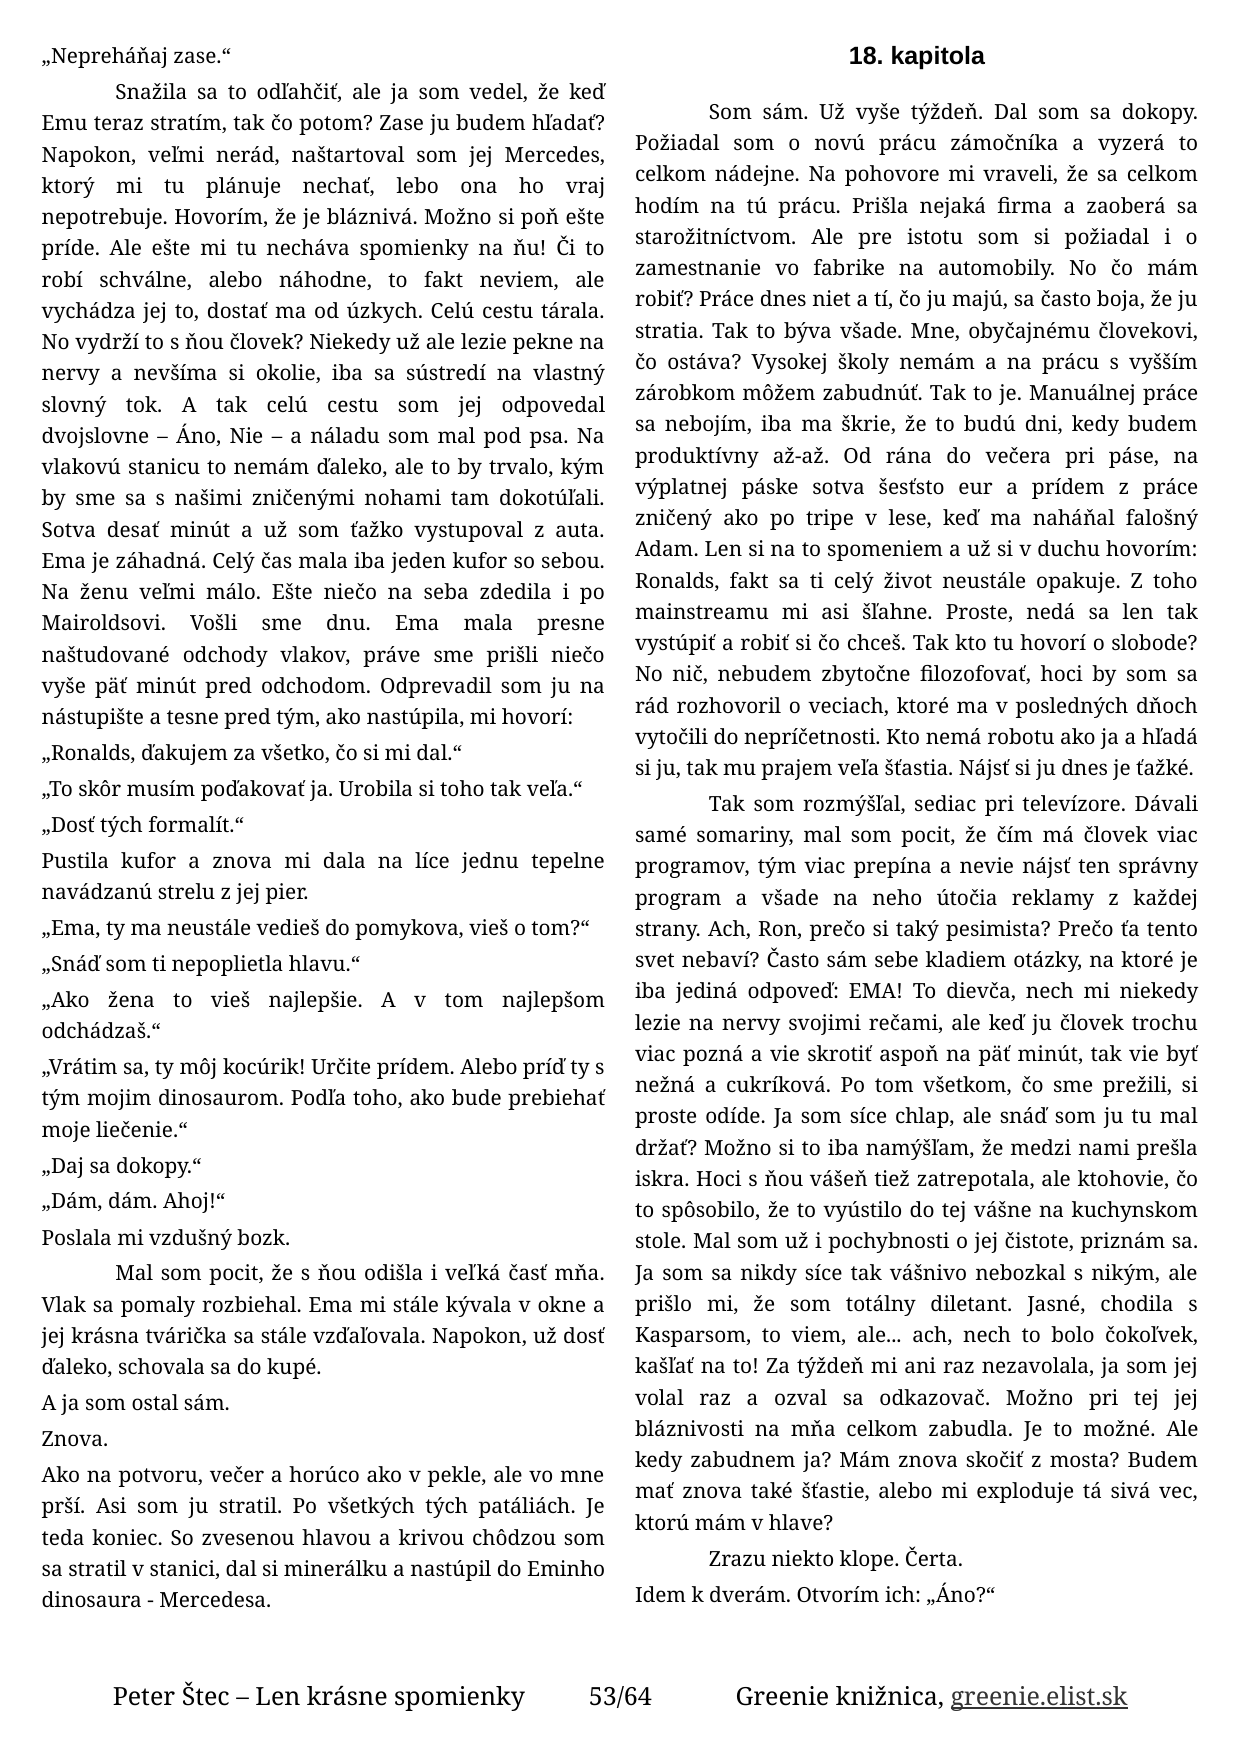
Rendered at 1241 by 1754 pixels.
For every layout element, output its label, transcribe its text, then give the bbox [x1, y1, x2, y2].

text „Ema, ty ma neustále vedieš do pomykova, vieš o tom?“ [41, 913, 605, 942]
text „Dosť tých formalít.“ [41, 810, 605, 838]
text Idem k dverám. Otvorím ich: „Áno?“ [635, 1580, 1199, 1608]
text Tak som rozmýšľal, sediac pri televízore. Dávali samé somariny, mal som pocit, že čím má človek viac programov, tým viac prepína a nevie nájsť ten správny program a všade na neho útočia reklamy z každej strany. Ach, Ron, prečo si taký pesimista? Prečo ťa tento svet nebaví? Často sám sebe kladiem otázky, na ktoré je iba jediná odpoveď: EMA! To dievča, nech mi niekedy lezie na nervy svojimi rečami, ale keď ju človek trochu viac pozná a vie skrotiť aspoň na päť minút, tak vie byť nežná a cukríková. Po tom všetkom, čo sme prežili, si proste odíde. Ja som síce chlap, ale snáď som ju tu mal držať? Možno si to iba namýšľam, že medzi nami prešla iskra. Hoci s ňou vášeň tiež zatrepotala, ale ktohovie, čo to spôsobilo, že to vyústilo do tej vášne na kuchynskom stole. Mal som už i pochybnosti o jej čistote, priznám sa. Ja som sa nikdy síce tak vášnivo nebozkal s nikým, ale prišlo mi, že som totálny diletant. Jasné, chodila s Kasparsom, to viem, ale... ach, nech to bolo čokoľvek, kašľať na to! Za týždeň mi ani raz nezavolala, ja som jej volal raz a ozval sa odkazovač. Možno pri tej jej bláznivosti na mňa celkom zabudla. Je to možné. Ale kedy zabudnem ja? Mám znova skočiť z mosta? Budem mať znova také šťastie, alebo mi exploduje tá sivá vec, ktorú mám v hlave? [635, 789, 1199, 1536]
text Ako na potvoru, večer a horúco ako v pekle, ale vo mne prší. Asi som ju stratil. Po všetkých tých patáliách. Je teda koniec. So zvesenou hlavou a krivou chôdzou som sa stratil v stanici, dal si minerálku a nastúpil do Eminho dinosaura - Mercedesa. [41, 1460, 605, 1613]
text „To skôr musím poďakovať ja. Urobila si toho tak veľa.“ [41, 774, 605, 803]
text Pustila kufor a znova mi dala na líce jednu tepelne navádzanú strelu z jej pier. [41, 846, 605, 906]
text „Ronalds, ďakujem za všetko, čo si mi dal.“ [41, 738, 605, 767]
text „Ako žena to vieš najlepšie. A v tom najlepšom odchádzaš.“ [41, 985, 605, 1045]
text Znova. [41, 1424, 605, 1453]
text „Daj sa dokopy.“ [41, 1151, 605, 1179]
text „Dám, dám. Ahoj!“ [41, 1187, 605, 1215]
text „Snáď som ti nepoplietla hlavu.“ [41, 949, 605, 978]
text „Nepreháňaj zase.“ [41, 41, 605, 70]
text Poslala mi vzdušný bozk. [41, 1223, 605, 1251]
subtitle 18. kapitola [635, 41, 1199, 70]
text Zrazu niekto klope. Čerta. [635, 1544, 1199, 1572]
text „Vrátim sa, ty môj kocúrik! Určite prídem. Alebo príď ty s tým mojim dinosaurom. Podľa toho, ako bude prebiehať moje liečenie.“ [41, 1052, 605, 1143]
text Snažila sa to odľahčiť, ale ja som vedel, že keď Emu teraz stratím, tak čo potom? Zase ju budem hľadať? Napokon, veľmi nerád, naštartoval som jej Mercedes, ktorý mi tu plánuje nechať, lebo ona ho vraj nepotrebuje. Hovorím, že je bláznivá. Možno si poň ešte príde. Ale ešte mi tu necháva spomienky na ňu! Či to robí schválne, alebo náhodne, to fakt neviem, ale vychádza jej to, dostať ma od úzkych. Celú cestu tárala. No vydrží to s ňou človek? Niekedy už ale lezie pekne na nervy a nevšíma si okolie, iba sa sústredí na vlastný slovný tok. A tak celú cestu som jej odpovedal dvojslovne – Áno, Nie – a náladu som mal pod psa. Na vlakovú stanicu to nemám ďaleko, ale to by trvalo, kým by sme sa s našimi zničenými nohami tam dokotúľali. Sotva desať minút a už som ťažko vystupoval z auta. Ema je záhadná. Celý čas mala iba jeden kufor so sebou. Na ženu veľmi málo. Ešte niečo na seba zdedila i po Mairoldsovi. Vošli sme dnu. Ema mala presne naštudované odchody vlakov, práve sme prišli niečo vyše päť minút pred odchodom. Odprevadil som ju na nástupište a tesne pred tým, ako nastúpila, mi hovorí: [41, 77, 605, 731]
text A ja som ostal sám. [41, 1388, 605, 1417]
text Som sám. Už vyše týždeň. Dal som sa dokopy. Požiadal som o novú prácu zámočníka a vyzerá to celkom nádejne. Na pohovore mi vraveli, že sa celkom hodím na tú prácu. Prišla nejaká firma a zaoberá sa starožitníctvom. Ale pre istotu som si požiadal i o zamestnanie vo fabrike na automobily. No čo mám robiť? Práce dnes niet a tí, čo ju majú, sa často boja, že ju stratia. Tak to býva všade. Mne, obyčajnému človekovi, čo ostáva? Vysokej školy nemám a na prácu s vyšším zárobkom môžem zabudnúť. Tak to je. Manuálnej práce sa nebojím, iba ma škrie, že to budú dni, kedy budem produktívny až-až. Od rána do večera pri páse, na výplatnej páske sotva šesťsto eur a prídem z práce zničený ako po tripe v lese, keď ma naháňal falošný Adam. Len si na to spomeniem a už si v duchu hovorím: Ronalds, fakt sa ti celý život neustále opakuje. Z toho mainstreamu mi asi šľahne. Proste, nedá sa len tak vystúpiť a robiť si čo chceš. Tak kto tu hovorí o slobode? No nič, nebudem zbytočne filozofovať, hoci by som sa rád rozhovoril o veciach, ktoré ma v posledných dňoch vytočili do nepríčetnosti. Kto nemá robotu ako ja a hľadá si ju, tak mu prajem veľa šťastia. Nájsť si ju dnes je ťažké. [635, 97, 1199, 782]
text Mal som pocit, že s ňou odišla i veľká časť mňa. Vlak sa pomaly rozbiehal. Ema mi stále kývala v okne a jej krásna tvárička sa stále vzďaľovala. Napokon, už dosť ďaleko, schovala sa do kupé. [41, 1258, 605, 1381]
